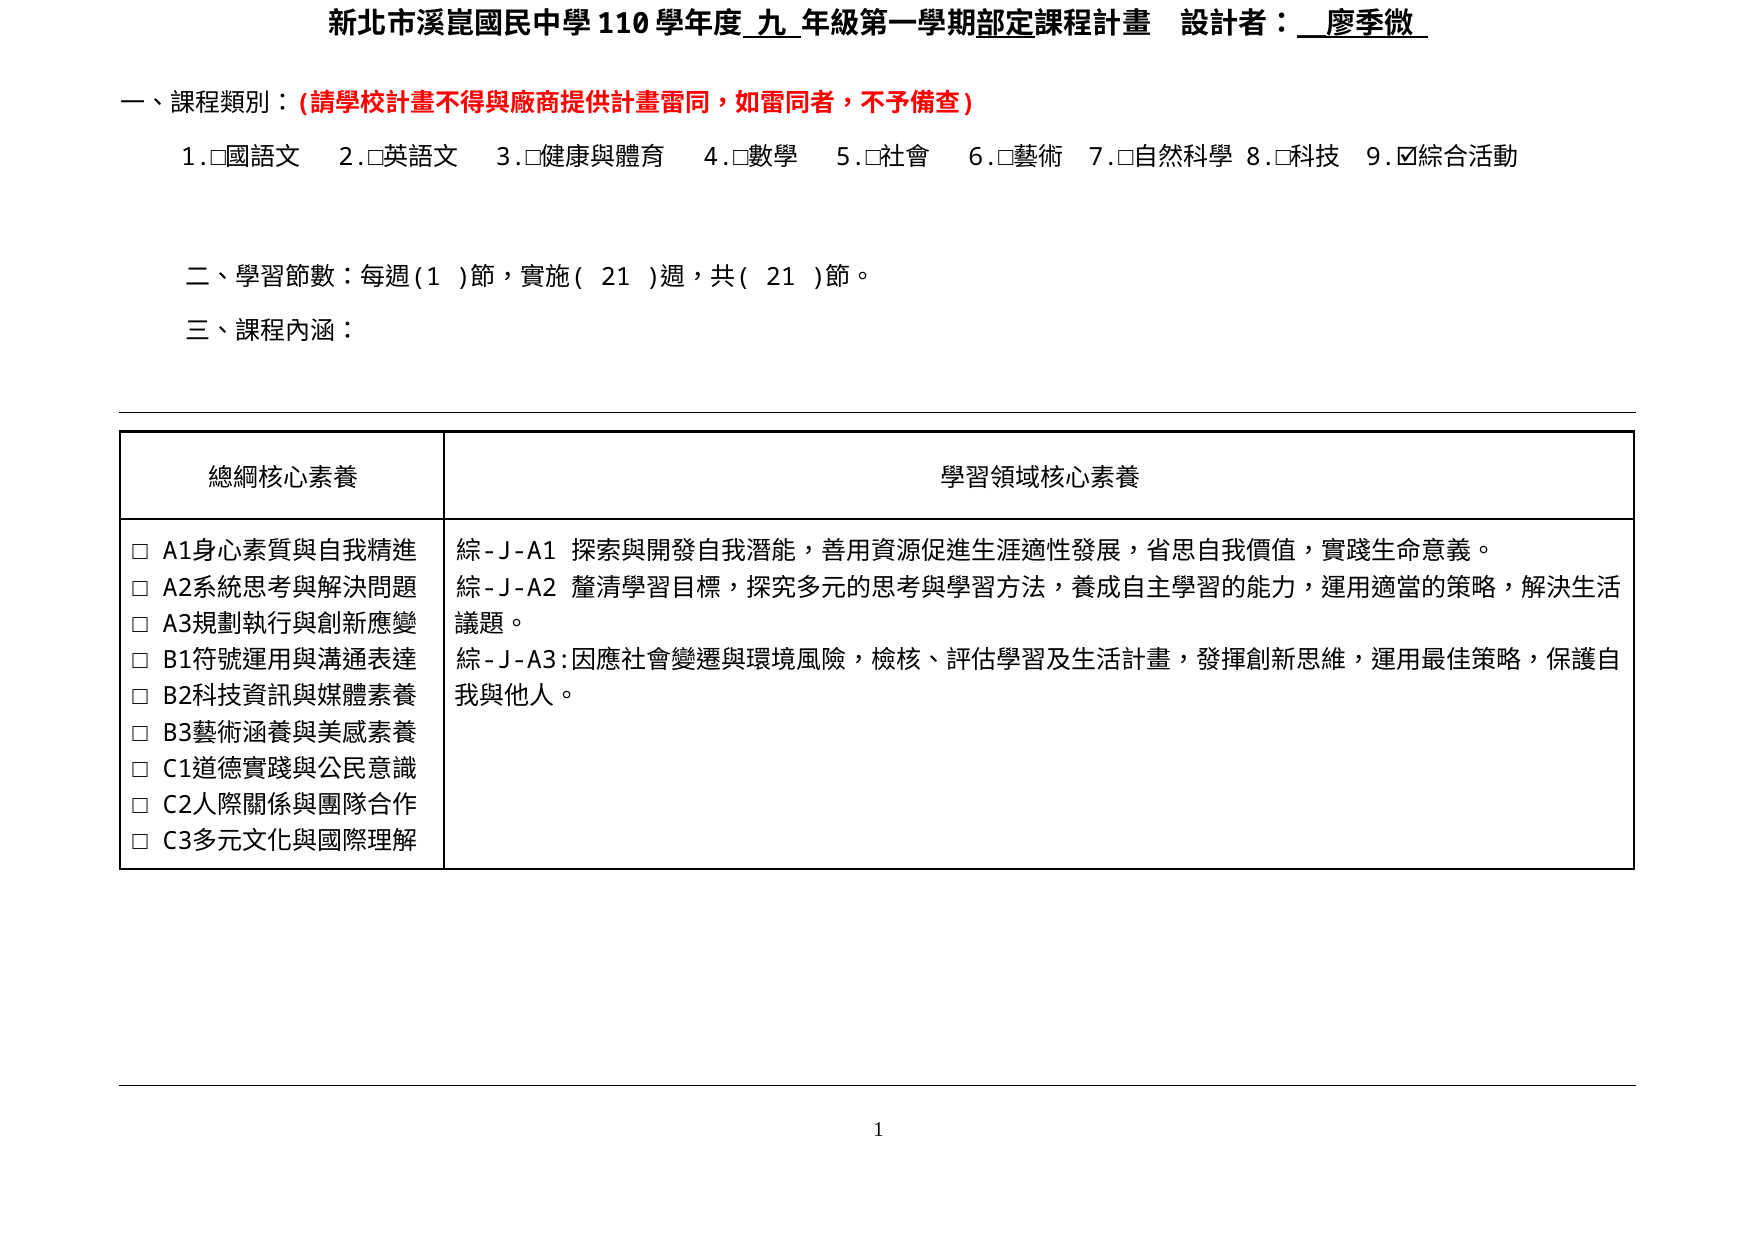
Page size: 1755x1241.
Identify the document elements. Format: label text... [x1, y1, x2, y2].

table_header 總綱核心素養 [121, 433, 443, 518]
text 三、課程內涵： [119, 245, 1635, 411]
text 一、課程類別：(請學校計畫不得與廠商提供計畫雷同，如雷同者，不予備查) [118, 82, 1636, 118]
text 1.□國語文 2.□英語文 3.□健康與體育 4.□數學 5.□社會 6.□藝術 7.□自然科學 8.□科技 9.綜合活動 [118, 136, 1636, 173]
text 新北市溪崑國民中學110學年度 九 年級第一學期部定課程計畫 設計者：＿廖季微 [118, 0, 1636, 42]
text 二、學習節數：每週(1 )節，實施( 21 )週，共( 21 )節。 [119, 192, 1635, 245]
table_cell □ A1身心素質與自我精進 □ A2系統思考與解決問題 □ A3規劃執行與創新應變 □ B1符號運用與溝通表達 □ B2科技資訊與媒體素養 □ B3藝術涵養與美感素養 □ C1道德實踐與公民意識 □ C2人際關係與團隊合作 □ C3多元文化與國際理解 [121, 520, 443, 867]
table_cell 綜-J-A1 探索與開發自我潛能，善用資源促進生涯適性發展，省思自我價值，實踐生命意義。 綜-J-A2 釐清學習目標，探究多元的思考與學習方法，養成自主學習的能力，運用適當的策略，解決生活議題。 綜-J-A3:因應社會變遷與環境風險，檢核、評估學習及生活計畫，發揮創新思維，運用最佳策略，保護自我與他人。 [445, 520, 1633, 867]
table_header 學習領域核心素養 [445, 433, 1633, 518]
